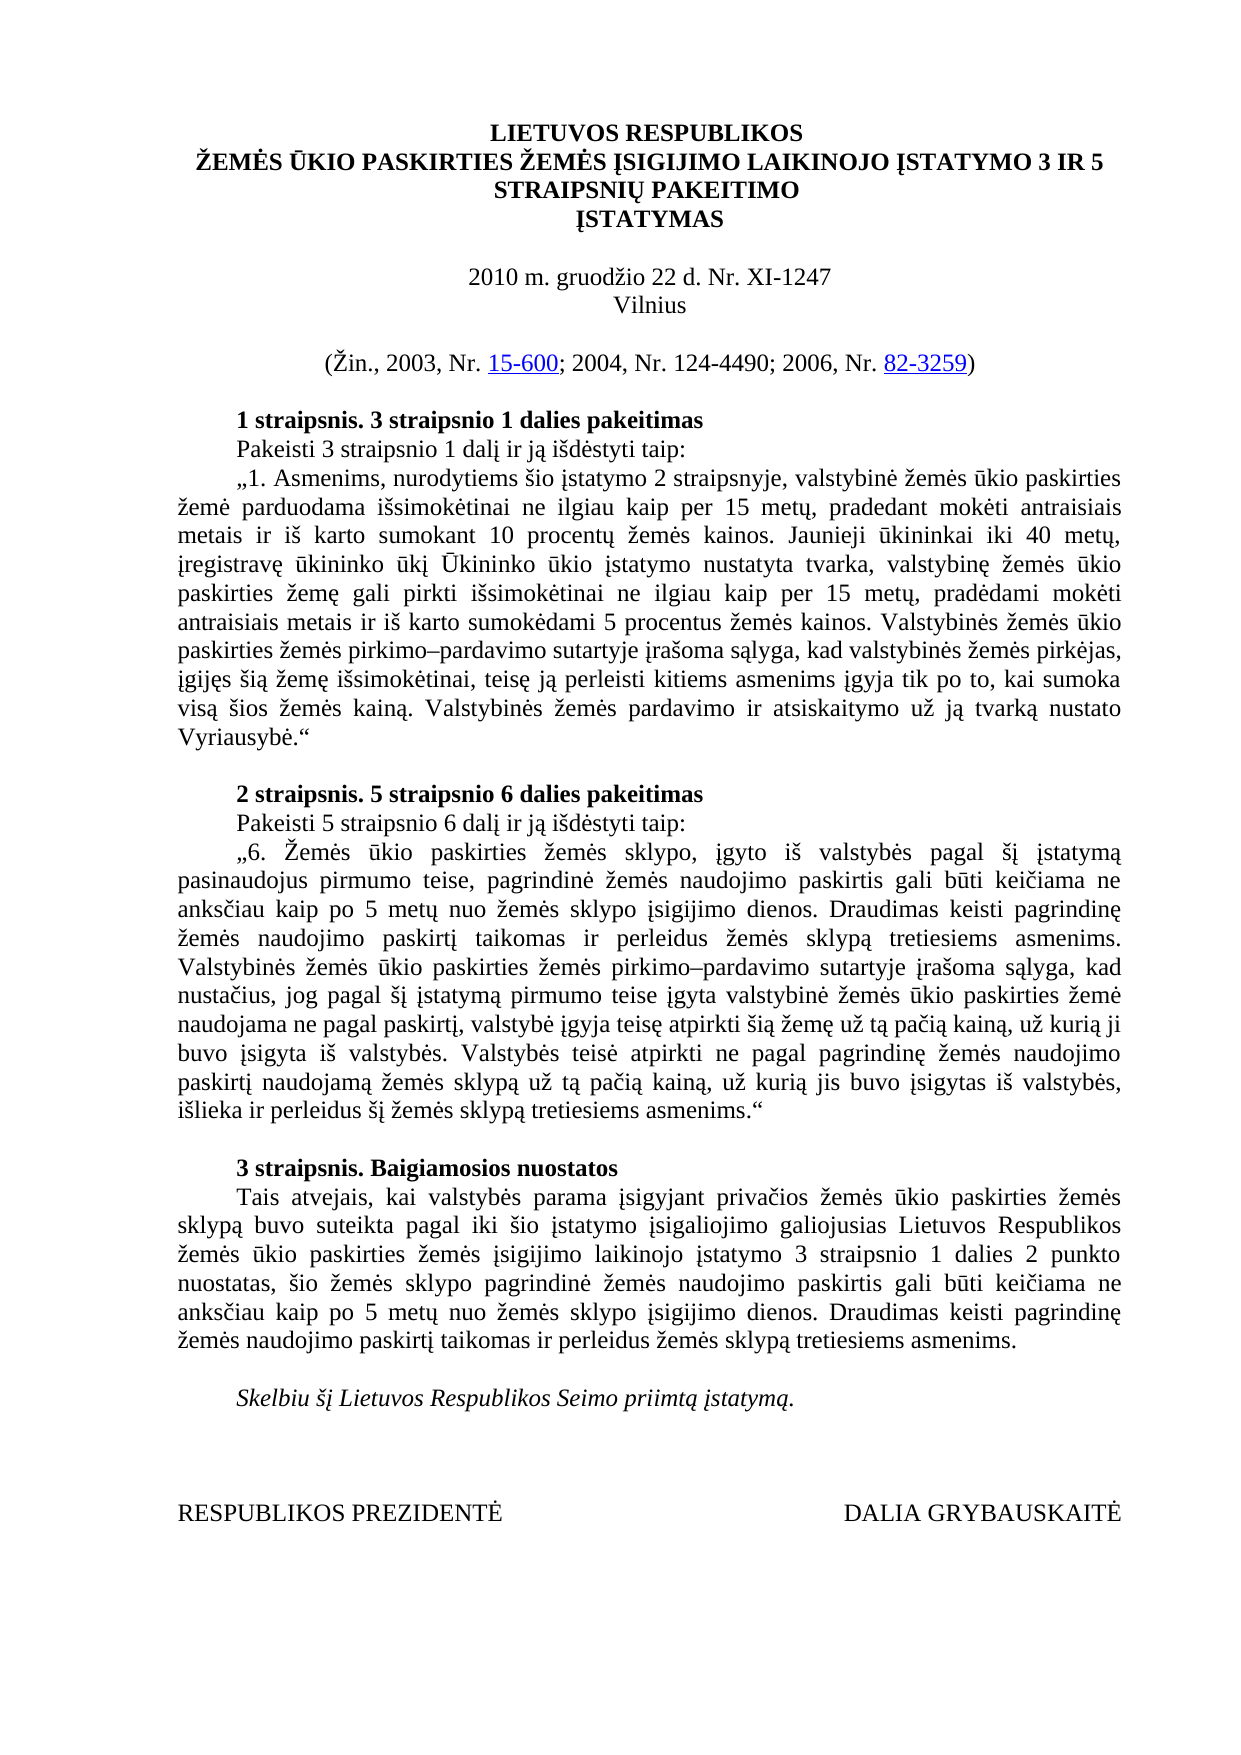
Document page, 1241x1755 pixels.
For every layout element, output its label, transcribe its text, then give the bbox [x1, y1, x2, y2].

text Vilnius [177, 291, 1122, 319]
text 2010 m. gruodžio 22 d. Nr. XI-1247 [177, 262, 1122, 291]
text 3 straipsnis. Baigiamosios nuostatos [177, 1153, 1122, 1182]
text RESPUBLIKOS PREZIDENTĖ DALIA GRYBAUSKAITĖ [177, 1498, 1122, 1527]
text Pakeisti 5 straipsnio 6 dalį ir ją išdėstyti taip: [177, 808, 1122, 837]
text (Žin., 2003, Nr. 15-600; 2004, Nr. 124-4490; 2006, Nr. 82-3259) [177, 348, 1122, 377]
text „1. Asmenims, nurodytiems šio įstatymo 2 straipsnyje, valstybinė žemės ūkio paskirties žemė parduodama išsimokėtinai ne ilgiau kaip per 15 metų, pradedant mokėti antraisiais metais ir iš karto sumokant 10 procentų žemės kainos. Jaunieji ūkininkai iki 40 metų, įregistravę ūkininko ūkį Ūkininko ūkio įstatymo nustatyta tvarka, valstybinę žemės ūkio paskirties žemę gali pirkti išsimokėtinai ne ilgiau kaip per 15 metų, pradėdami mokėti antraisiais metais ir iš karto sumokėdami 5 procentus žemės kainos. Valstybinės žemės ūkio paskirties žemės pirkimo–pardavimo sutartyje įrašoma sąlyga, kad valstybinės žemės pirkėjas, įgijęs šią žemę išsimokėtinai, teisę ją perleisti kitiems asmenims įgyja tik po to, kai sumoka visą šios žemės kainą. Valstybinės žemės pardavimo ir atsiskaitymo už ją tvarką nustato Vyriausybė.“ [177, 463, 1122, 751]
text „6. Žemės ūkio paskirties žemės sklypo, įgyto iš valstybės pagal šį įstatymą pasinaudojus pirmumo teise, pagrindinė žemės naudojimo paskirtis gali būti keičiama ne anksčiau kaip po 5 metų nuo žemės sklypo įsigijimo dienos. Draudimas keisti pagrindinę žemės naudojimo paskirtį taikomas ir perleidus žemės sklypą tretiesiems asmenims. Valstybinės žemės ūkio paskirties žemės pirkimo–pardavimo sutartyje įrašoma sąlyga, kad nustačius, jog pagal šį įstatymą pirmumo teise įgyta valstybinė žemės ūkio paskirties žemė naudojama ne pagal paskirtį, valstybė įgyja teisę atpirkti šią žemę už tą pačią kainą, už kurią ji buvo įsigyta iš valstybės. Valstybės teisė atpirkti ne pagal pagrindinę žemės naudojimo paskirtį naudojamą žemės sklypą už tą pačią kainą, už kurią jis buvo įsigytas iš valstybės, išlieka ir perleidus šį žemės sklypą tretiesiems asmenims.“ [177, 837, 1122, 1124]
text 2 straipsnis. 5 straipsnio 6 dalies pakeitimas [177, 779, 1122, 808]
text LIETUVOS RESPUBLIKOS ŽEMĖS ŪKIO PASKIRTIES ŽEMĖS ĮSIGIJIMO LAIKINOJO ĮSTATYMO 3 IR 5 STRAIPSNIŲ PAKEITIMO ĮSTATYMAS [177, 118, 1122, 233]
text Pakeisti 3 straipsnio 1 dalį ir ją išdėstyti taip: [177, 434, 1122, 463]
text Skelbiu šį Lietuvos Respublikos Seimo priimtą įstatymą. [177, 1383, 1122, 1412]
text Tais atvejais, kai valstybės parama įsigyjant privačios žemės ūkio paskirties žemės sklypą buvo suteikta pagal iki šio įstatymo įsigaliojimo galiojusias Lietuvos Respublikos žemės ūkio paskirties žemės įsigijimo laikinojo įstatymo 3 straipsnio 1 dalies 2 punkto nuostatas, šio žemės sklypo pagrindinė žemės naudojimo paskirtis gali būti keičiama ne anksčiau kaip po 5 metų nuo žemės sklypo įsigijimo dienos. Draudimas keisti pagrindinę žemės naudojimo paskirtį taikomas ir perleidus žemės sklypą tretiesiems asmenims. [177, 1182, 1122, 1354]
text 1 straipsnis. 3 straipsnio 1 dalies pakeitimas [177, 406, 1122, 434]
